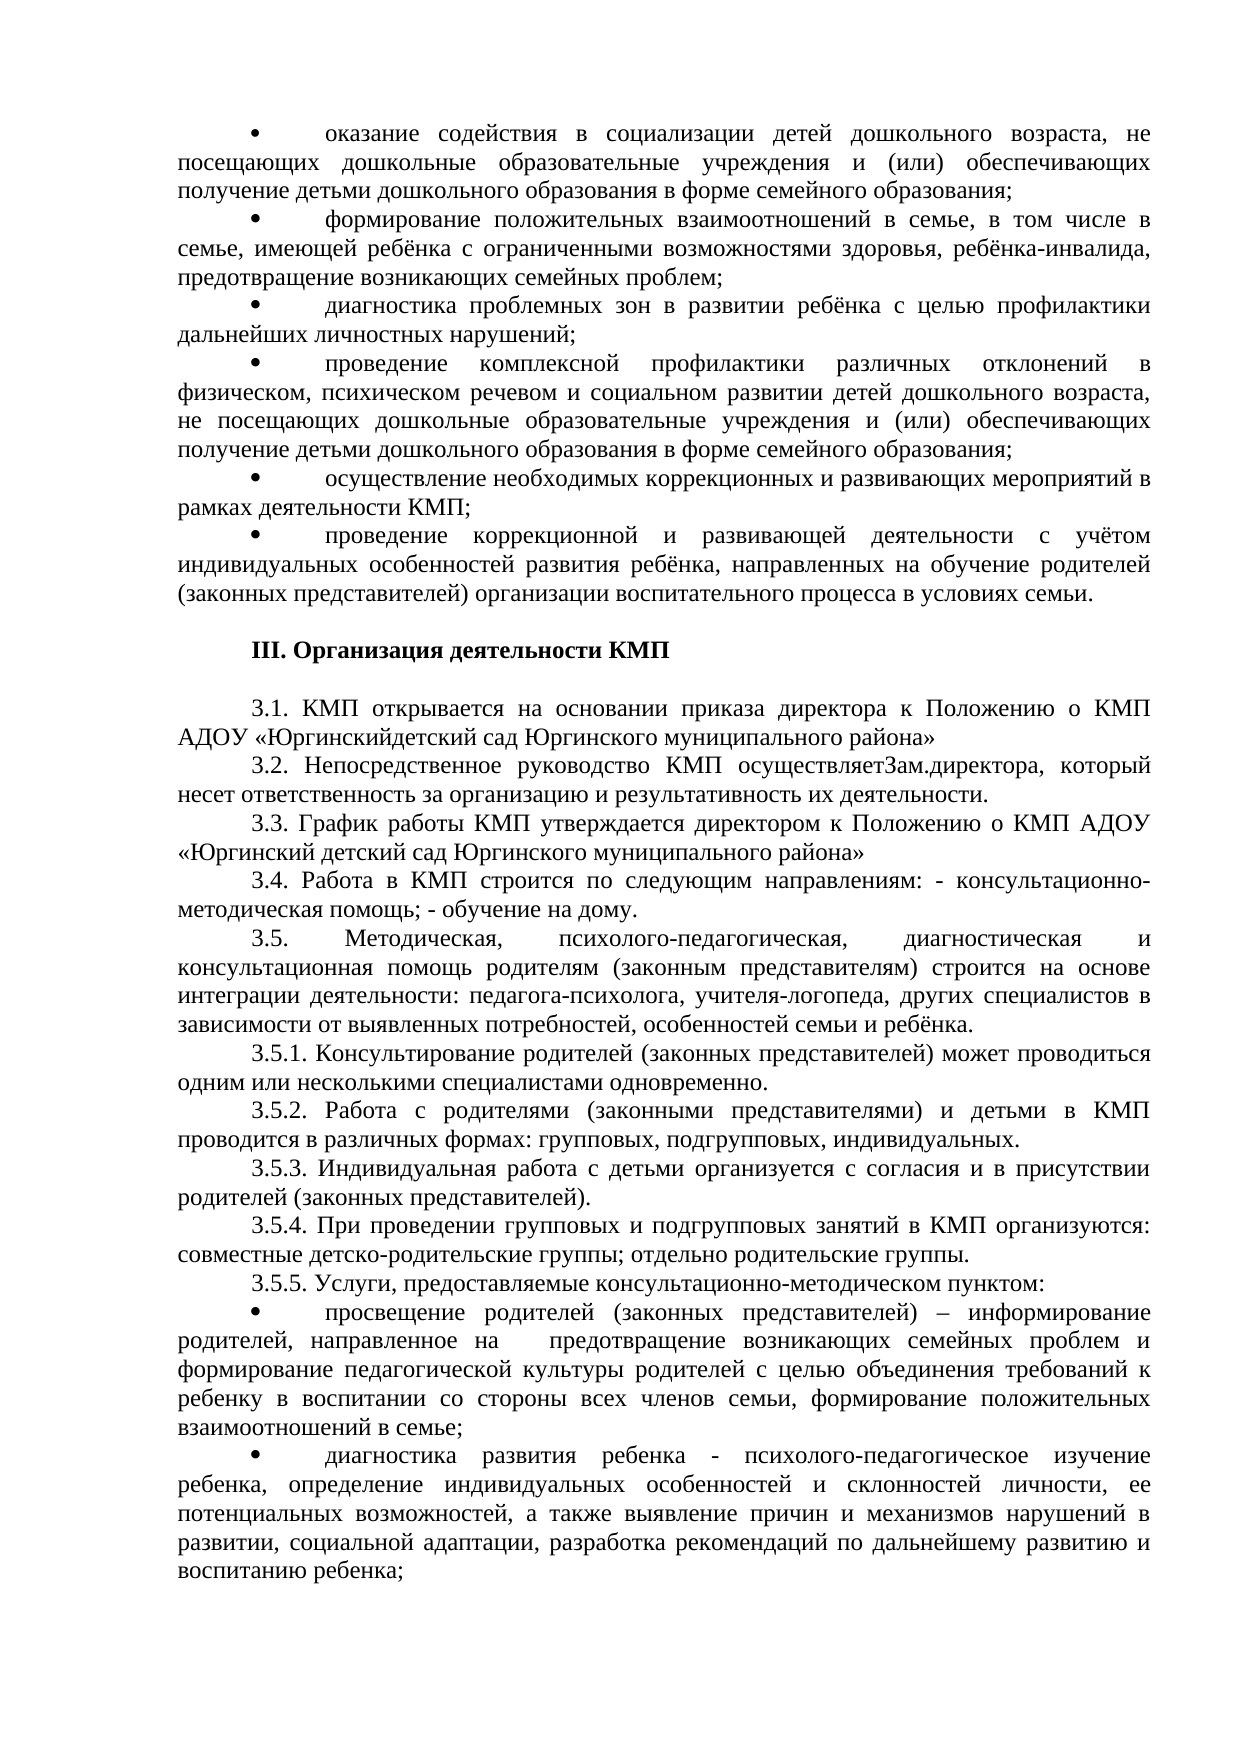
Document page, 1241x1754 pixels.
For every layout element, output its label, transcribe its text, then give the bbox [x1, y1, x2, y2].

text 3.2. Непосредственное руководство КМП осуществляетЗам.директора, который несет ответственность за организацию и результативность их деятельности. [177, 751, 1152, 808]
list формирование положительных взаимоотношений в семье, в том числе в семье, имеющей ребёнка с ограниченными возможностями здоровья, ребёнка-инвалида, предотвращение возникающих семейных проблем; [177, 204, 1152, 291]
text 3.4. Работа в КМП строится по следующим направлениям: - консультационно-методическая помощь; - обучение на дому. [177, 866, 1152, 923]
text 3.5. Методическая, психолого-педагогическая, диагностическая и консультационная помощь родителям (законным представителям) строится на основе интеграции деятельности: педагога-психолога, учителя-логопеда, других специалистов в зависимости от выявленных потребностей, особенностей семьи и ребёнка. [177, 923, 1152, 1038]
list оказание содействия в социализации детей дошкольного возраста, не посещающих дошкольные образовательные учреждения и (или) обеспечивающих получение детьми дошкольного образования в форме семейного образования; [177, 118, 1152, 204]
text 3.5.2. Работа с родителями (законными представителями) и детьми в КМП проводится в различных формах: групповых, подгрупповых, индивидуальных. [177, 1096, 1152, 1153]
list проведение коррекционной и развивающей деятельности с учётом индивидуальных особенностей развития ребёнка, направленных на обучение родителей (законных представителей) организации воспитательного процесса в условиях семьи. [177, 521, 1152, 607]
text 3.5.1. Консультирование родителей (законных представителей) может проводиться одним или несколькими специалистами одновременно. [177, 1038, 1152, 1096]
text 3.1. КМП открывается на основании приказа директора к Положению о КМП АДОУ «Юргинскийдетский сад Юргинского муниципального района» [177, 693, 1152, 751]
list осуществление необходимых коррекционных и развивающих мероприятий в рамках деятельности КМП; [177, 463, 1152, 521]
list диагностика проблемных зон в развитии ребёнка с целью профилактики дальнейших личностных нарушений; [177, 291, 1152, 348]
list просвещение родителей (законных представителей) – информирование родителей, направленное на предотвращение возникающих семейных проблем и формирование педагогической культуры родителей с целью объединения требований к ребенку в воспитании со стороны всех членов семьи, формирование положительных взаимоотношений в семье; [177, 1297, 1152, 1441]
text III. Организация деятельности КМП [177, 636, 1152, 664]
text 3.5.3. Индивидуальная работа с детьми организуется с согласия и в присутствии родителей (законных представителей). [177, 1153, 1152, 1211]
list проведение комплексной профилактики различных отклонений в физическом, психическом речевом и социальном развитии детей дошкольного возраста, не посещающих дошкольные образовательные учреждения и (или) обеспечивающих получение детьми дошкольного образования в форме семейного образования; [177, 348, 1152, 463]
text 3.5.5. Услуги, предоставляемые консультационно-методическом пунктом: [177, 1268, 1152, 1297]
text 3.5.4. При проведении групповых и подгрупповых занятий в КМП организуются: совместные детско-родительские группы; отдельно родительские группы. [177, 1211, 1152, 1268]
text 3.3. График работы КМП утверждается директором к Положению о КМП АДОУ «Юргинский детский сад Юргинского муниципального района» [177, 808, 1152, 866]
list диагностика развития ребенка - психолого-педагогическое изучение ребенка, определение индивидуальных особенностей и склонностей личности, ее потенциальных возможностей, а также выявление причин и механизмов нарушений в развитии, социальной адаптации, разработка рекомендаций по дальнейшему развитию и воспитанию ребенка; [177, 1441, 1152, 1584]
